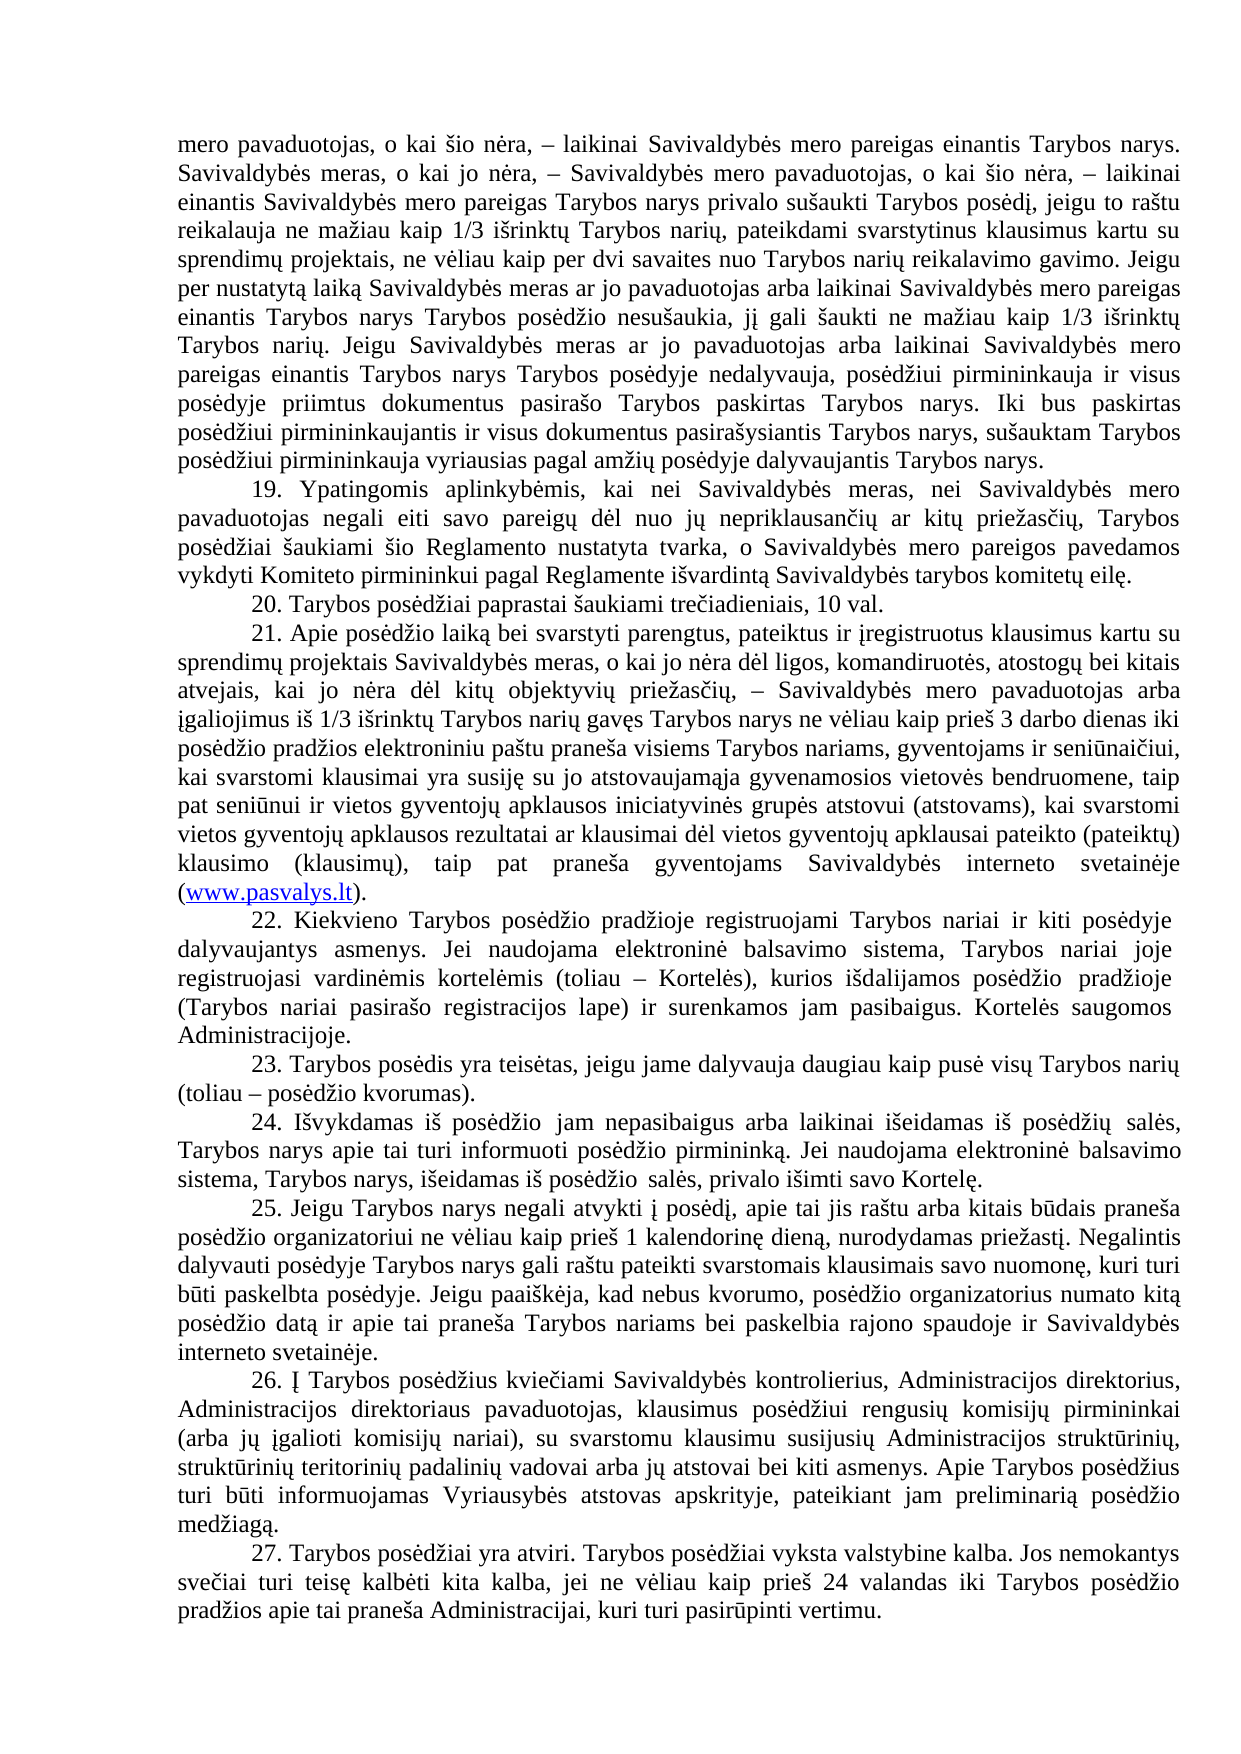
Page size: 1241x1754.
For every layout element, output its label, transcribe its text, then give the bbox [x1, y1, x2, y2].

text 19. Ypatingomis aplinkybėmis, kai nei Savivaldybės meras, nei Savivaldybės mero pavaduotojas negali eiti savo pareigų dėl nuo jų nepriklausančių ar kitų priežasčių, Tarybos posėdžiai šaukiami šio Reglamento nustatyta tvarka, o Savivaldybės mero pareigos pavedamos vykdyti Komiteto pirmininkui pagal Reglamente išvardintą Savivaldybės tarybos komitetų eilę. [177, 474, 1181, 589]
text 21. Apie posėdžio laiką bei svarstyti parengtus, pateiktus ir įregistruotus klausimus kartu su sprendimų projektais Savivaldybės meras, o kai jo nėra dėl ligos, komandiruotės, atostogų bei kitais atvejais, kai jo nėra dėl kitų objektyvių priežasčių, – Savivaldybės mero pavaduotojas arba įgaliojimus iš 1/3 išrinktų Tarybos narių gavęs Tarybos narys ne vėliau kaip prieš 3 darbo dienas iki posėdžio pradžios elektroniniu paštu praneša visiems Tarybos nariams, gyventojams ir seniūnaičiui, kai svarstomi klausimai yra susiję su jo atstovaujamąja gyvenamosios vietovės bendruomene, taip pat seniūnui ir vietos gyventojų apklausos iniciatyvinės grupės atstovui (atstovams), kai svarstomi vietos gyventojų apklausos rezultatai ar klausimai dėl vietos gyventojų apklausai pateikto (pateiktų) klausimo (klausimų), taip pat praneša gyventojams Savivaldybės interneto svetainėje (www.pasvalys.lt). [177, 618, 1181, 905]
text 23. Tarybos posėdis yra teisėtas, jeigu jame dalyvauja daugiau kaip pusė visų Tarybos narių (toliau – posėdžio kvorumas). [177, 1049, 1181, 1107]
text 20. Tarybos posėdžiai paprastai šaukiami trečiadieniais, 10 val. [177, 589, 1181, 618]
text 26. Į Tarybos posėdžius kviečiami Savivaldybės kontrolierius, Administracijos direktorius, Administracijos direktoriaus pavaduotojas, klausimus posėdžiui rengusių komisijų pirmininkai (arba jų įgalioti komisijų nariai), su svarstomu klausimu susijusių Administracijos struktūrinių, struktūrinių teritorinių padalinių vadovai arba jų atstovai bei kiti asmenys. Apie Tarybos posėdžius turi būti informuojamas Vyriausybės atstovas apskrityje, pateikiant jam preliminarią posėdžio medžiagą. [177, 1365, 1181, 1538]
text 24. Išvykdamas iš posėdžio jam nepasibaigus arba laikinai išeidamas iš posėdžių salės, Tarybos narys apie tai turi informuoti posėdžio pirmininką. Jei naudojama elektroninė balsavimo sistema, Tarybos narys, išeidamas iš posėdžio salės, privalo išimti savo Kortelę. [177, 1107, 1181, 1193]
text 27. Tarybos posėdžiai yra atviri. Tarybos posėdžiai vyksta valstybine kalba. Jos nemokantys svečiai turi teisę kalbėti kita kalba, jei ne vėliau kaip prieš 24 valandas iki Tarybos posėdžio pradžios apie tai praneša Administracijai, kuri turi pasirūpinti vertimu. [177, 1538, 1181, 1624]
text 25. Jeigu Tarybos narys negali atvykti į posėdį, apie tai jis raštu arba kitais būdais praneša posėdžio organizatoriui ne vėliau kaip prieš 1 kalendorinę dieną, nurodydamas priežastį. Negalintis dalyvauti posėdyje Tarybos narys gali raštu pateikti svarstomais klausimais savo nuomonę, kuri turi būti paskelbta posėdyje. Jeigu paaiškėja, kad nebus kvorumo, posėdžio organizatorius numato kitą posėdžio datą ir apie tai praneša Tarybos nariams bei paskelbia rajono spaudoje ir Savivaldybės interneto svetainėje. [177, 1193, 1181, 1365]
text mero pavaduotojas, o kai šio nėra, – laikinai Savivaldybės mero pareigas einantis Tarybos narys. Savivaldybės meras, o kai jo nėra, – Savivaldybės mero pavaduotojas, o kai šio nėra, – laikinai einantis Savivaldybės mero pareigas Tarybos narys privalo sušaukti Tarybos posėdį, jeigu to raštu reikalauja ne mažiau kaip 1/3 išrinktų Tarybos narių, pateikdami svarstytinus klausimus kartu su sprendimų projektais, ne vėliau kaip per dvi savaites nuo Tarybos narių reikalavimo gavimo. Jeigu per nustatytą laiką Savivaldybės meras ar jo pavaduotojas arba laikinai Savivaldybės mero pareigas einantis Tarybos narys Tarybos posėdžio nesušaukia, jį gali šaukti ne mažiau kaip 1/3 išrinktų Tarybos narių. Jeigu Savivaldybės meras ar jo pavaduotojas arba laikinai Savivaldybės mero pareigas einantis Tarybos narys Tarybos posėdyje nedalyvauja, posėdžiui pirmininkauja ir visus posėdyje priimtus dokumentus pasirašo Tarybos paskirtas Tarybos narys. Iki bus paskirtas posėdžiui pirmininkaujantis ir visus dokumentus pasirašysiantis Tarybos narys, sušauktam Tarybos posėdžiui pirmininkauja vyriausias pagal amžių posėdyje dalyvaujantis Tarybos narys. [177, 129, 1181, 474]
text 22. Kiekvieno Tarybos posėdžio pradžioje registruojami Tarybos nariai ir kiti posėdyje dalyvaujantys asmenys. Jei naudojama elektroninė balsavimo sistema, Tarybos nariai joje registruojasi vardinėmis kortelėmis (toliau – Kortelės), kurios išdalijamos posėdžio pradžioje (Tarybos nariai pasirašo registracijos lape) ir surenkamos jam pasibaigus. Kortelės saugomos Administracijoje. [177, 905, 1172, 1049]
